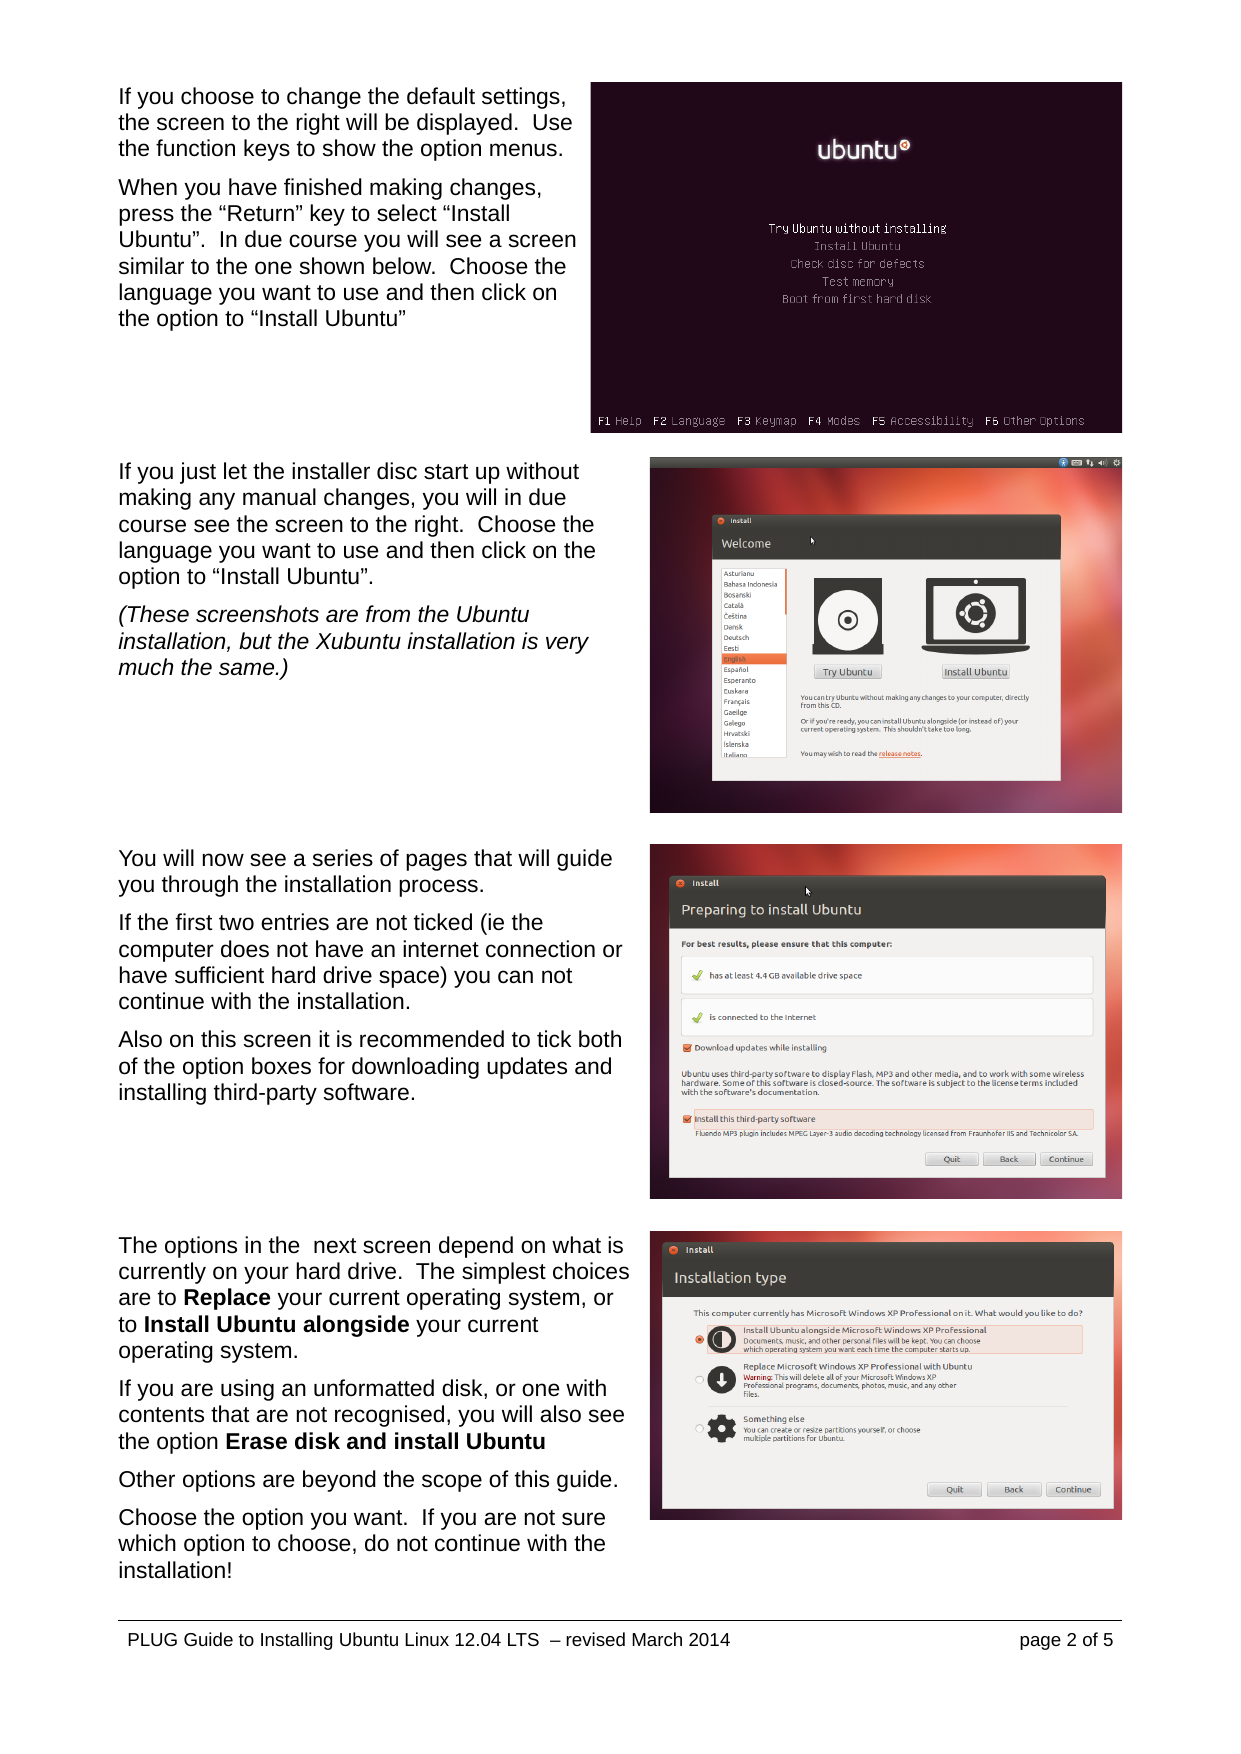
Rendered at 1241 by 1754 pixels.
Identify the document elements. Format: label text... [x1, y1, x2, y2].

text If you choose to change the default settings, the screen to the right will be displayed. Use the function keys to show the option menus. [118, 83, 590, 162]
text The options in the next screen depend on what is currently on your hard drive. The simplest choices are to Replace your current operating system, or to Install Ubuntu alongside your current operating system. [118, 1232, 649, 1363]
text If you are using an unformatted disk, or one with contents that are not recognised, you will also see the option Erase disk and install Ubuntu [118, 1375, 649, 1454]
text Other options are beyond the scope of this guide. [118, 1466, 649, 1492]
text If you just let the installer disc start up without making any manual changes, you will in due course see the screen to the right. Choose the language you want to use and then click on the option to “Install Ubuntu”. [118, 458, 649, 589]
text (These screenshots are from the Ubuntu installation, but the Xubuntu installation is very much the same.) [118, 601, 649, 680]
text Also on this screen it is recommended to tick both of the option boxes for downloading updates and installing third-party software. [118, 1026, 649, 1105]
text You will now see a series of pages that will guide you through the installation process. [118, 845, 649, 897]
picture [590, 82, 1123, 433]
picture [649, 457, 1123, 813]
text When you have finished making changes, press the “Return” key to select “Install Ubuntu”. In due course you will see a screen similar to the one shown below. Choose the language you want to use and then click on the option to “Install Ubuntu” [118, 173, 590, 332]
text Choose the option you want. If you are not sure which option to choose, do not continue with the installation! [118, 1504, 1122, 1583]
picture [649, 1231, 1123, 1520]
text If the first two entries are not ticked (ie the computer does not have an internet connection or have sufficient hard drive space) you can not continue with the installation. [118, 909, 649, 1014]
picture [649, 844, 1123, 1199]
